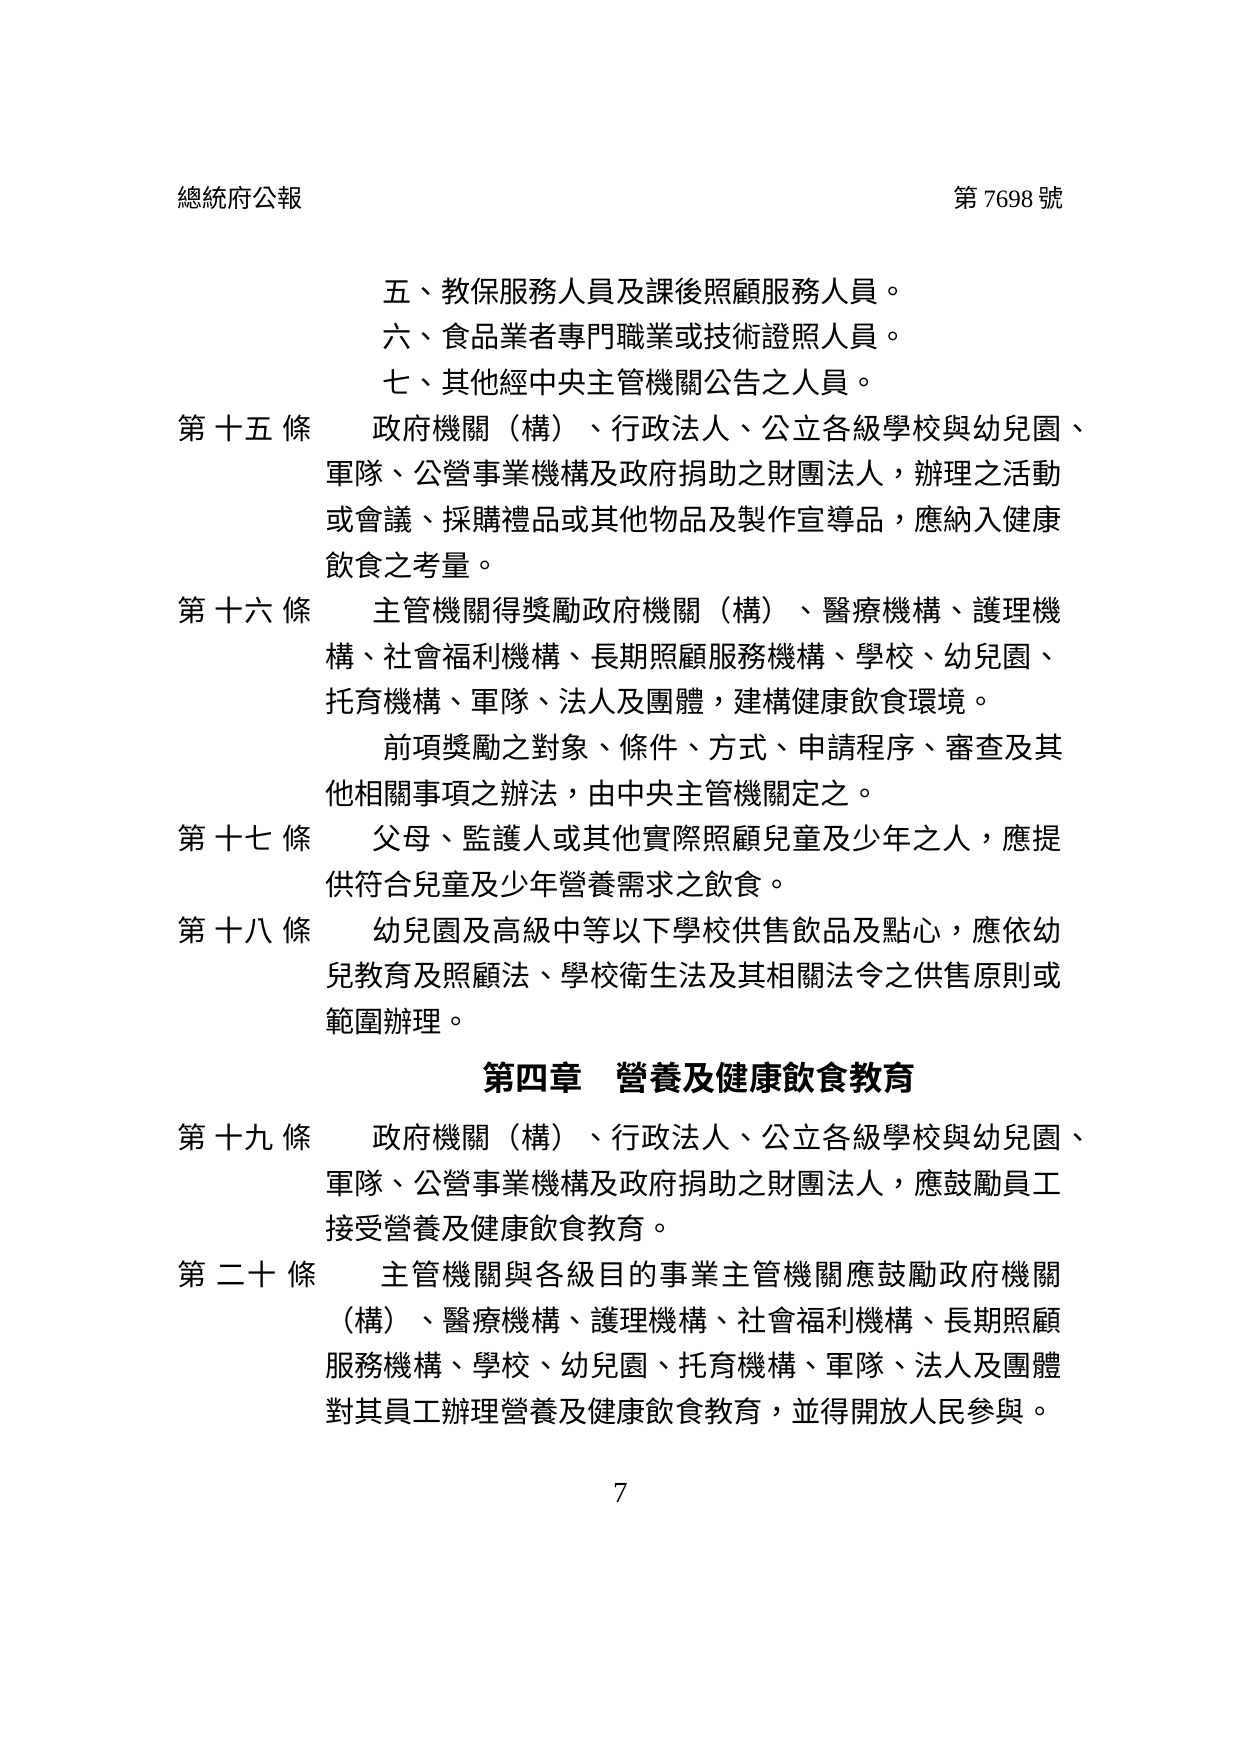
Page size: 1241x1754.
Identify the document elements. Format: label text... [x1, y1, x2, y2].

text 第 十九 條 政府機關（構）、行政法人、公立各級學校與幼兒園、軍隊、公營事業機構及政府捐助之財團法人，應鼓勵員工接受營養及健康飲食教育。 [177, 1112, 1063, 1249]
text 五、 教保服務人員及課後照顧服務人員。 [382, 266, 1063, 311]
text 第 十五 條 政府機關（構）、行政法人、公立各級學校與幼兒園、軍隊、公營事業機構及政府捐助之財團法人，辦理之活動或會議、採購禮品或其他物品及製作宣導品，應納入健康飲食之考量。 [177, 403, 1063, 585]
text 前項獎勵之對象、條件、方式、申請程序、審查及其他相關事項之辦法，由中央主管機關定之。 [325, 722, 1063, 813]
text 第四章 營養及健康飲食教育 [482, 1054, 1063, 1099]
text 六、 食品業者專門職業或技術證照人員。 [382, 311, 1063, 357]
text 第 十八 條 幼兒園及高級中等以下學校供售飲品及點心，應依幼兒教育及照顧法、學校衛生法及其相關法令之供售原則或範圍辦理。 [177, 904, 1063, 1041]
text 第 十六 條 主管機關得獎勵政府機關（構）、醫療機構、護理機構、社會福利機構、長期照顧服務機構、學校、幼兒園、托育機構、軍隊、法人及團體，建構健康飲食環境。 [177, 585, 1063, 722]
text 第 二十 條 主管機關與各級目的事業主管機關應鼓勵政府機關（構）、醫療機構、護理機構、社會福利機構、長期照顧服務機構、學校、幼兒園、托育機構、軍隊、法人及團體，對其員工辦理營養及健康飲食教育，並得開放人民參與。 [177, 1249, 1063, 1431]
text 第 十七 條 父母、監護人或其他實際照顧兒童及少年之人，應提供符合兒童及少年營養需求之飲食。 [177, 813, 1063, 904]
text 七、 其他經中央主管機關公告之人員。 [382, 357, 1063, 403]
